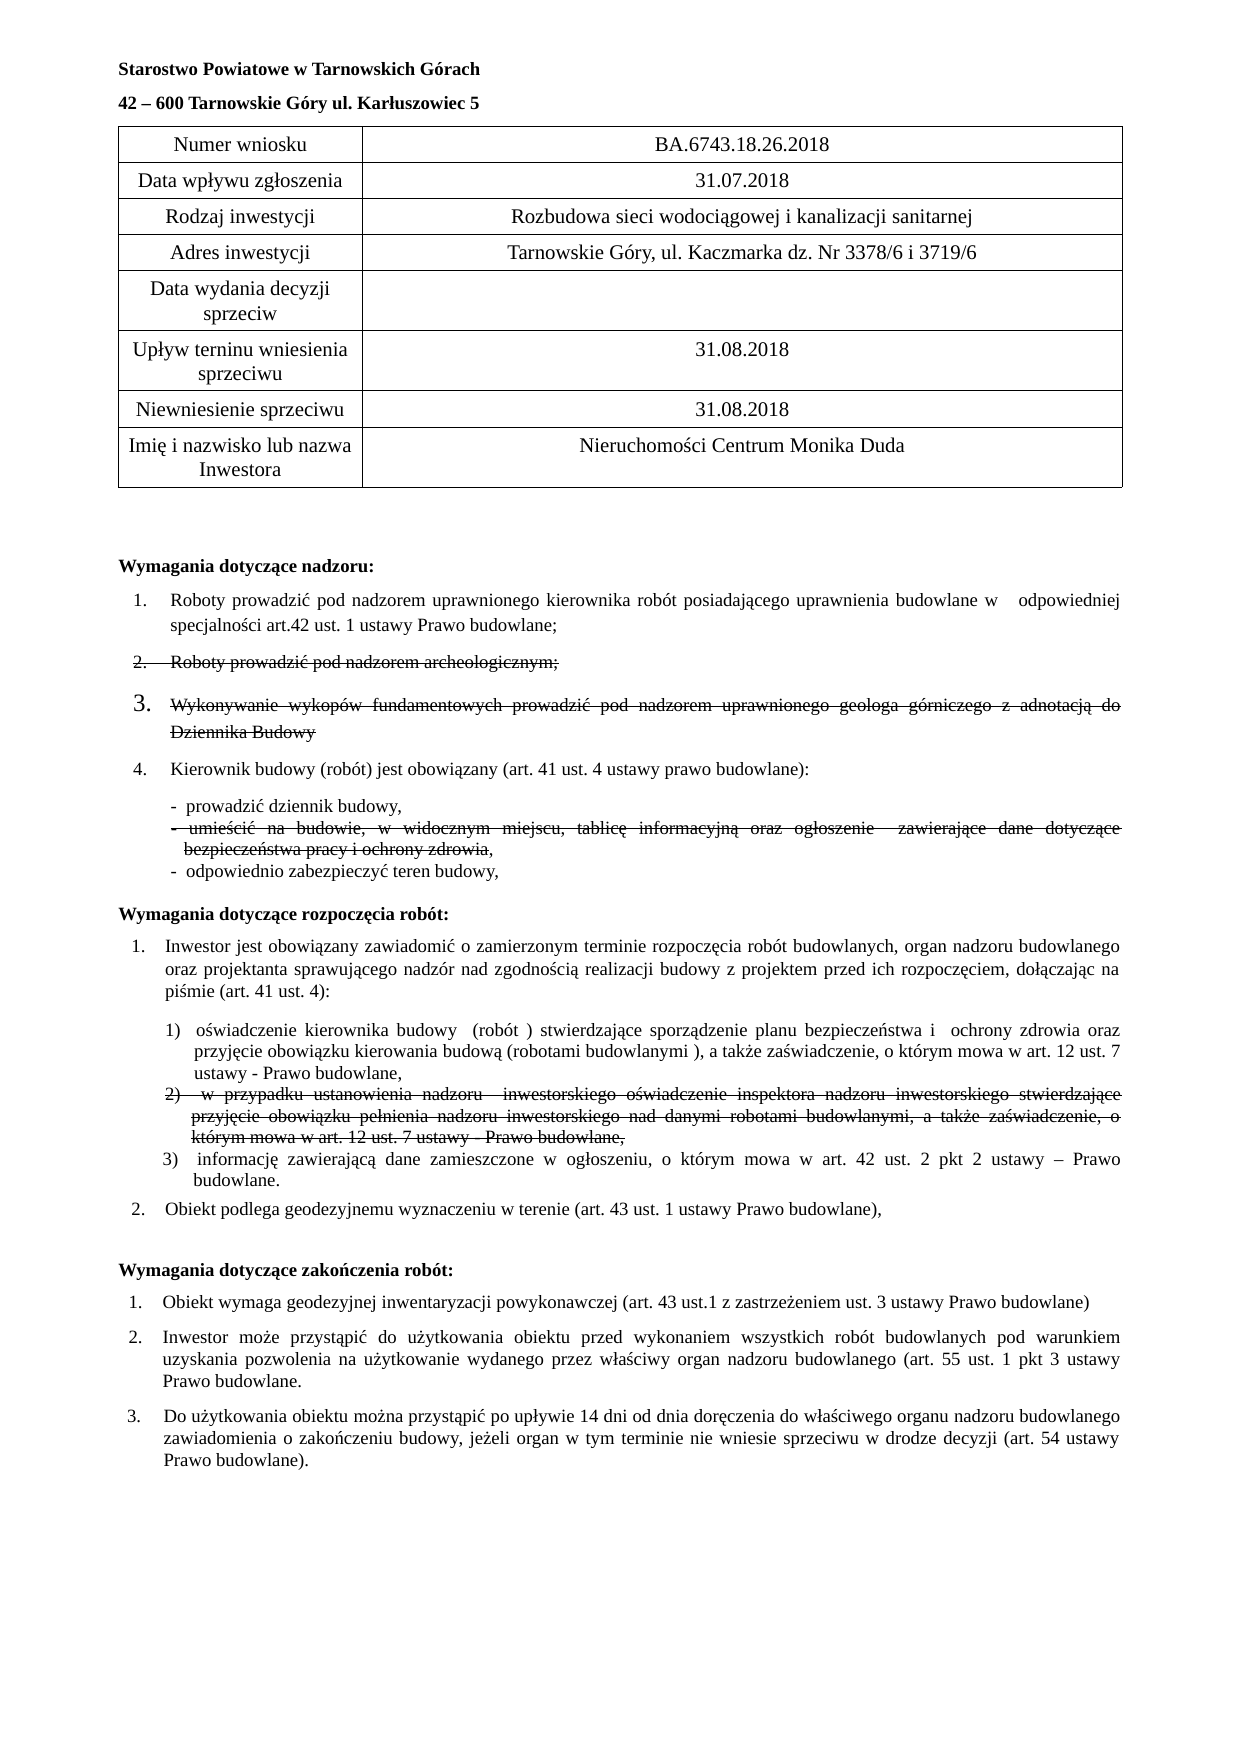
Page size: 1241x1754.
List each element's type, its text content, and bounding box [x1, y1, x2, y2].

text Wymagania dotyczące nadzoru: [118, 555, 1122, 577]
table_cell Rozbudowa sieci wodociągowej i kanalizacji sanitarnej [363, 199, 1122, 234]
list Roboty prowadzić pod nadzorem archeologicznym; [133, 651, 1122, 673]
text 3) informację zawierającą dane zamieszczone w ogłoszeniu, o którym mowa w art. 42 ust. 2 pkt 2 ustawy – Prawo budowlane. [162, 1148, 1122, 1191]
text - odpowiednio zabezpieczyć teren budowy, [170, 860, 1122, 881]
table_cell Data wydania decyzji sprzeciw [119, 271, 362, 330]
table_cell Imię i nazwisko lub nazwa Inwestora [119, 428, 362, 486]
table_cell 31.08.2018 [363, 331, 1122, 390]
text - umieścić na budowie, w widocznym miejscu, tablicę informacyjną oraz ogłoszenie zawierające dane dotyczące bezpieczeństwa pracy i ochrony zdrowia, [171, 817, 1122, 828]
text - umieścić na budowie, w widocznym miejscu, tablicę informacyjną oraz ogłoszenie zawierające dane dotyczące bezpieczeństwa pracy i ochrony zdrowia, [171, 829, 1122, 860]
list Wykonywanie wykopów fundamentowych prowadzić pod nadzorem uprawnionego geologa górniczego z adnotacją do Dziennika Budowy [133, 688, 1122, 742]
text Starostwo Powiatowe w Tarnowskich Górach [118, 58, 1122, 79]
text - prowadzić dziennik budowy, [170, 795, 1122, 817]
text Wymagania dotyczące rozpoczęcia robót: [118, 903, 1122, 924]
table_header BA.6743.18.26.2018 [363, 127, 1122, 162]
list Obiekt wymaga geodezyjnej inwentaryzacji powykonawczej (art. 43 ust.1 z zastrzeżeniem ust. 3 ustawy Prawo budowlane) [128, 1291, 1122, 1312]
table_cell Rodzaj inwestycji [119, 199, 362, 234]
list Do użytkowania obiektu można przystąpić po upływie 14 dni od dnia doręczenia do właściwego organu nadzoru budowlanego zawiadomienia o zakończeniu budowy, jeżeli organ w tym terminie nie wniesie sprzeciwu w drodze decyzji (art. 54 ustawy Prawo budowlane). [127, 1405, 1122, 1471]
table_cell Nieruchomości Centrum Monika Duda [363, 428, 1122, 486]
text 42 – 600 Tarnowskie Góry ul. Karłuszowiec 5 [118, 92, 1122, 113]
table_cell [363, 271, 1122, 330]
text Wymagania dotyczące zakończenia robót: [118, 1259, 1122, 1280]
list Inwestor jest obowiązany zawiadomić o zamierzonym terminie rozpoczęcia robót budowlanych, organ nadzoru budowlanego oraz projektanta sprawującego nadzór nad zgodnością realizacji budowy z projektem przed ich rozpoczęciem, dołączając na piśmie (art. 41 ust. 4): [131, 935, 1122, 1001]
text 2) w przypadku ustanowienia nadzoru inwestorskiego oświadczenie inspektora nadzoru inwestorskiego stwierdzające przyjęcie obowiązku pełnienia nadzoru inwestorskiego nad danymi robotami budowlanymi, a także zaświadczenie, o którym mowa w art. 12 ust. 7 ustawy - Prawo budowlane, [165, 1096, 1122, 1148]
table_cell 31.08.2018 [363, 391, 1122, 426]
list Inwestor może przystąpić do użytkowania obiektu przed wykonaniem wszystkich robót budowlanych pod warunkiem uzyskania pozwolenia na użytkowanie wydanego przez właściwy organ nadzoru budowlanego (art. 55 ust. 1 pkt 3 ustawy Prawo budowlane. [128, 1326, 1122, 1392]
text 2) w przypadku ustanowienia nadzoru inwestorskiego oświadczenie inspektora nadzoru inwestorskiego stwierdzające przyjęcie obowiązku pełnienia nadzoru inwestorskiego nad danymi robotami budowlanymi, a także zaświadczenie, o którym mowa w art. 12 ust. 7 ustawy - Prawo budowlane, [165, 1083, 1122, 1095]
table_cell Adres inwestycji [119, 235, 362, 270]
list Kierownik budowy (robót) jest obowiązany (art. 41 ust. 4 ustawy prawo budowlane): [133, 758, 1122, 779]
table_cell Data wpływu zgłoszenia [119, 163, 362, 198]
table_header Numer wniosku [119, 127, 362, 162]
list Obiekt podlega geodezyjnemu wyznaczeniu w terenie (art. 43 ust. 1 ustawy Prawo budowlane), [131, 1198, 1122, 1220]
table_cell Upływ terninu wniesienia sprzeciwu [119, 331, 362, 390]
table_cell 31.07.2018 [363, 163, 1122, 198]
text 1) oświadczenie kierownika budowy (robót ) stwierdzające sporządzenie planu bezpieczeństwa i ochrony zdrowia oraz przyjęcie obowiązku kierowania budową (robotami budowlanymi ), a także zaświadczenie, o którym mowa w art. 12 ust. 7 ustawy - Prawo budowlane, [165, 1018, 1122, 1083]
list Roboty prowadzić pod nadzorem uprawnionego kierownika robót posiadającego uprawnienia budowlane w odpowiedniej specjalności art.42 ust. 1 ustawy Prawo budowlane; [133, 589, 1122, 636]
table_cell Niewniesienie sprzeciwu [119, 391, 362, 426]
table_cell Tarnowskie Góry, ul. Kaczmarka dz. Nr 3378/6 i 3719/6 [363, 235, 1122, 270]
